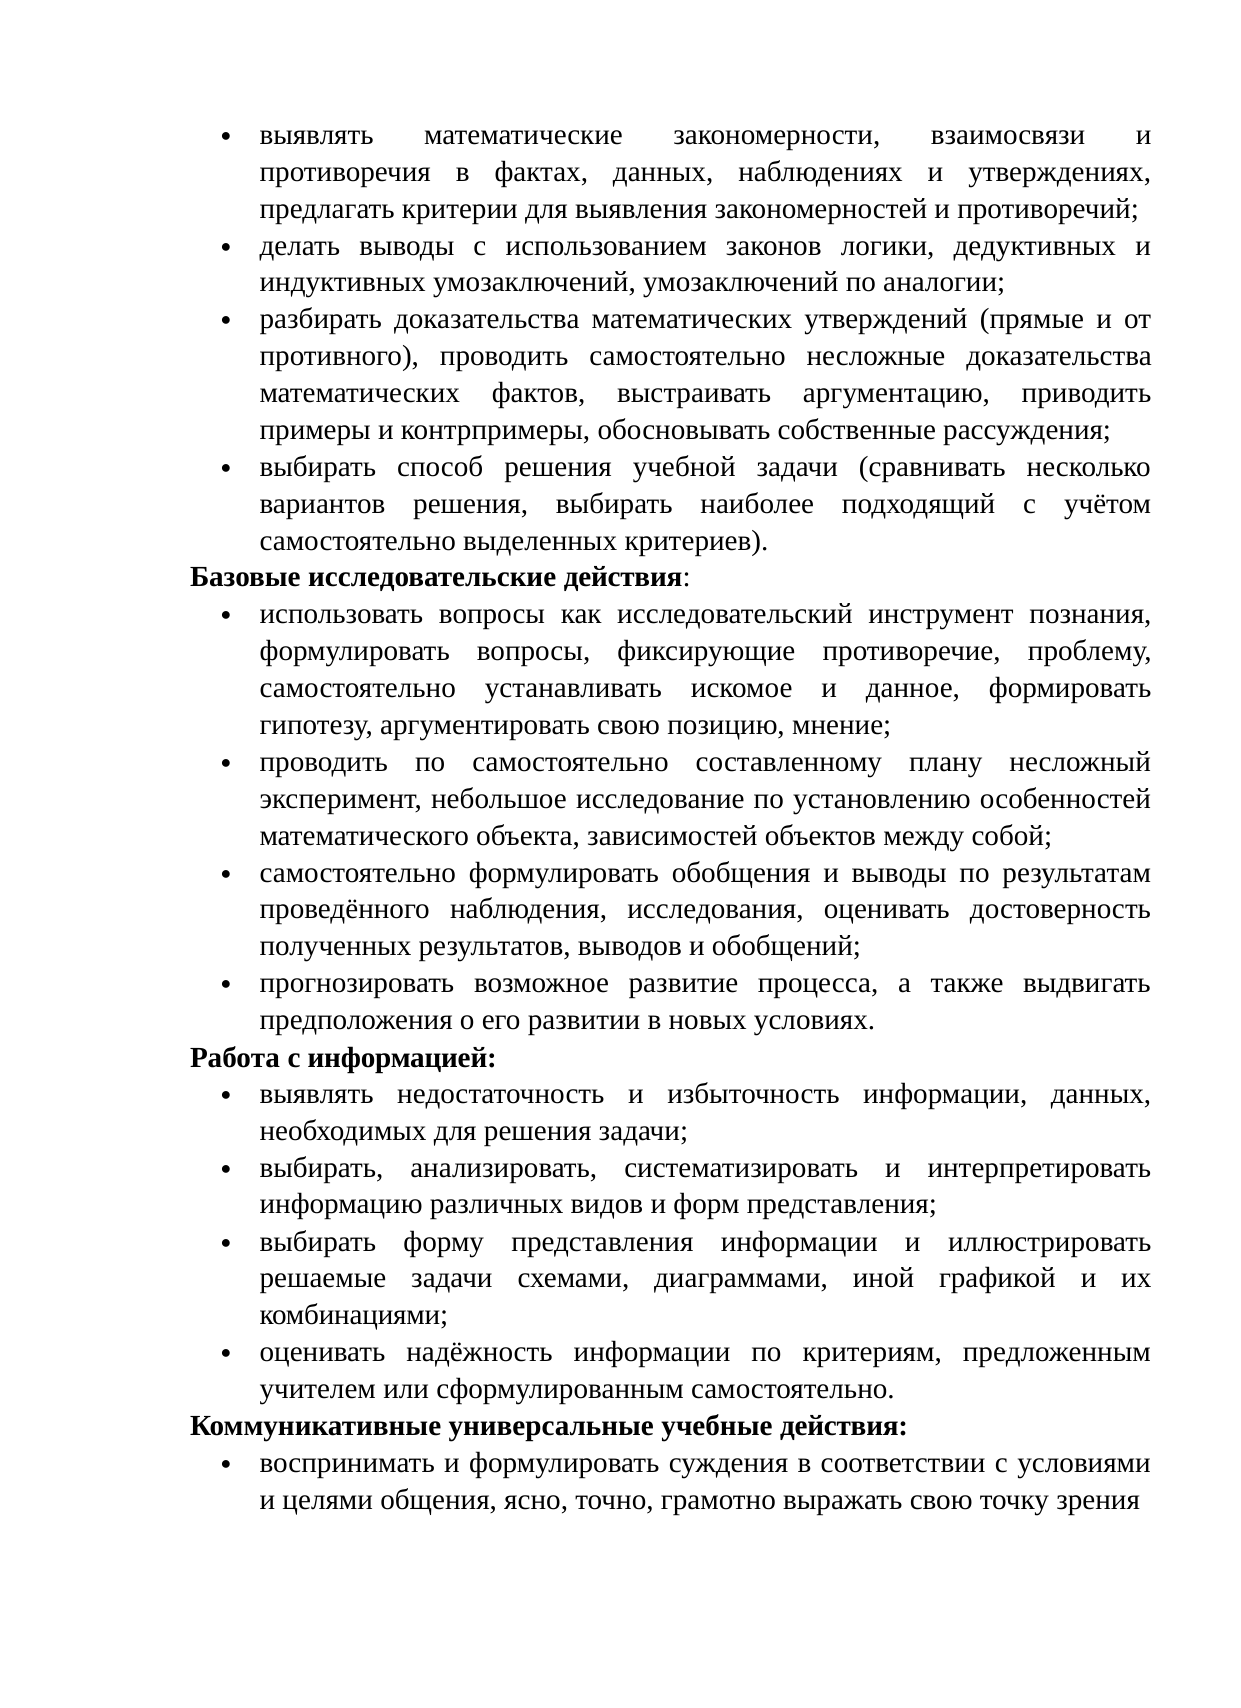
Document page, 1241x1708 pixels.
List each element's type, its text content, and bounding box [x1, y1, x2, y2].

list выбирать способ решения учебной задачи (сравнивать несколько вариантов решения, выбирать наиболее подходящий с учётом самостоятельно выделенных критериев). [222, 449, 1152, 556]
list проводить по самостоятельно составленному плану несложный эксперимент, небольшое исследование по установлению особенностей математического объекта, зависимостей объектов между собой; [222, 744, 1151, 851]
subtitle Базовые исследовательские действия: [190, 560, 1196, 593]
list выявлять недостаточность и избыточность информации, данных, необходимых для решения задачи; [222, 1076, 1152, 1146]
list прогнозировать возможное развитие процесса, а также выдвигать предположения о его развитии в новых условиях. [222, 965, 1152, 1036]
subtitle Работа с информацией: [190, 1040, 1196, 1073]
list делать выводы с использованием законов логики, дедуктивных и индуктивных умозаключений, умозаключений по аналогии; [222, 228, 1151, 298]
list выявлять математические закономерности, взаимосвязи и противоречия в фактах, данных, наблюдениях и утверждениях, предлагать критерии для выявления закономерностей и противоречий; [222, 117, 1152, 224]
list воспринимать и формулировать суждения в соответствии с условиями и целями общения, ясно, точно, грамотно выражать свою точку зрения [222, 1445, 1151, 1515]
subtitle Коммуникативные универсальные учебные действия: [190, 1408, 1196, 1442]
list выбирать форму представления информации и иллюстрировать решаемые задачи схемами, диаграммами, иной графикой и их комбинациями; [222, 1224, 1152, 1331]
list использовать вопросы как исследовательский инструмент познания, формулировать вопросы, фиксирующие противоречие, проблему, самостоятельно устанавливать искомое и данное, формировать гипотезу, аргументировать свою позицию, мнение; [222, 597, 1152, 741]
list разбирать доказательства математических утверждений (прямые и от противного), проводить самостоятельно несложные доказательства математических фактов, выстраивать аргументацию, приводить примеры и контрпримеры, обосновывать собственные рассуждения; [222, 301, 1152, 446]
list самостоятельно формулировать обобщения и выводы по результатам проведённого наблюдения, исследования, оценивать достоверность полученных результатов, выводов и обобщений; [222, 855, 1152, 962]
list оценивать надёжность информации по критериям, предложенным учителем или сформулированным самостоятельно. [222, 1334, 1152, 1405]
list выбирать, анализировать, систематизировать и интерпретировать информацию различных видов и форм представления; [222, 1150, 1152, 1220]
